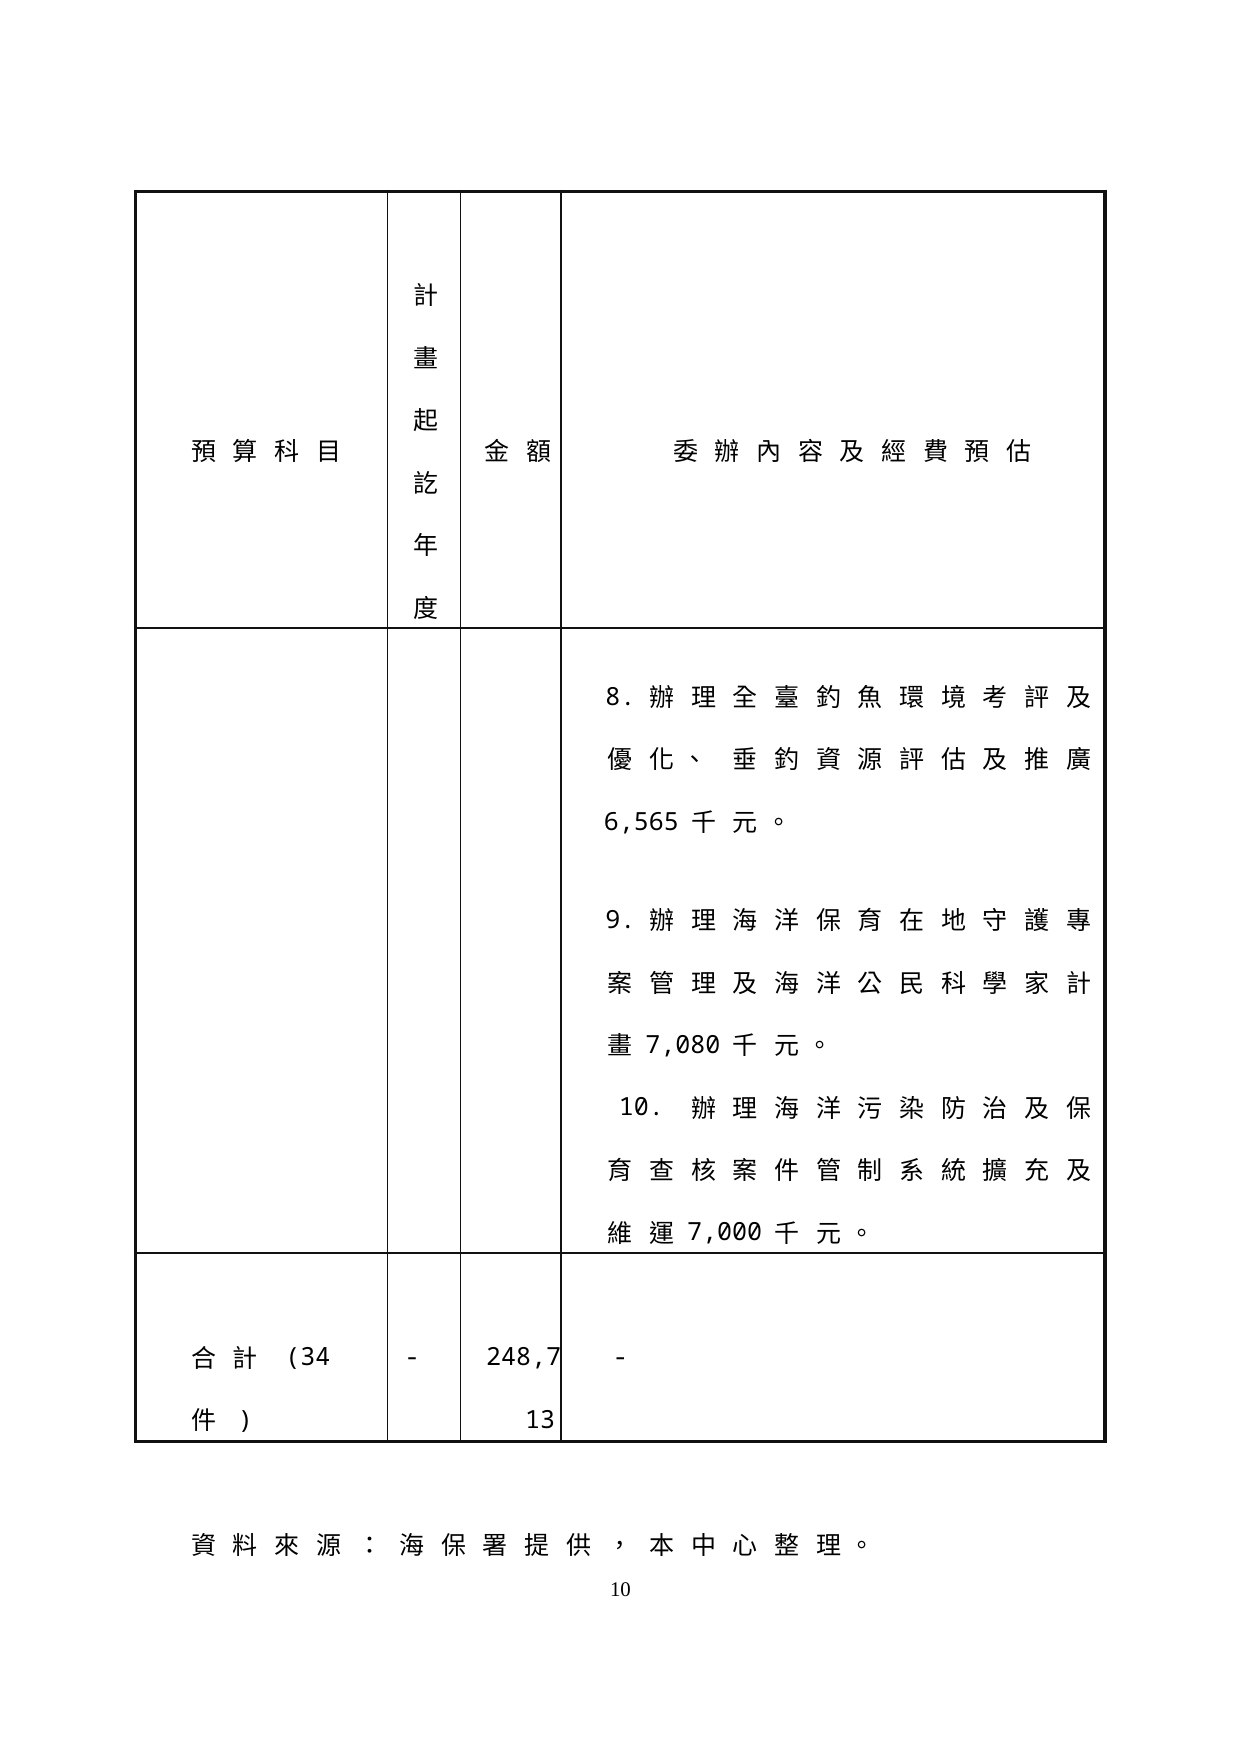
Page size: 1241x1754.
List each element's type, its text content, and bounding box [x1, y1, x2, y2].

table_header 計畫起訖年度 [388, 193, 460, 627]
text 資料來源：海保署提供，本中心整理。 [142, 1502, 1117, 1564]
table_cell [461, 629, 560, 1252]
table_cell [137, 629, 387, 1252]
table_header 預算科目 [137, 193, 387, 627]
table_header 金額 [461, 193, 560, 627]
table_header 委辦內容及經費預估 [562, 193, 1103, 627]
table_cell - [562, 1254, 1103, 1439]
table_cell 248,713 [461, 1254, 560, 1439]
table_cell 8.辦理全臺釣魚環境考評及優化、垂釣資源評估及推廣6,565千元。 9.辦理海洋保育在地守護專案管理及海洋公民科學家計畫7,080千元。 10.辦理海洋污染防治及保育查核案件管制系統擴充及維運7,000千元。 [562, 629, 1103, 1252]
table_cell - [388, 1254, 460, 1439]
table_cell [388, 629, 460, 1252]
table_cell 合計(34件) [137, 1254, 387, 1439]
